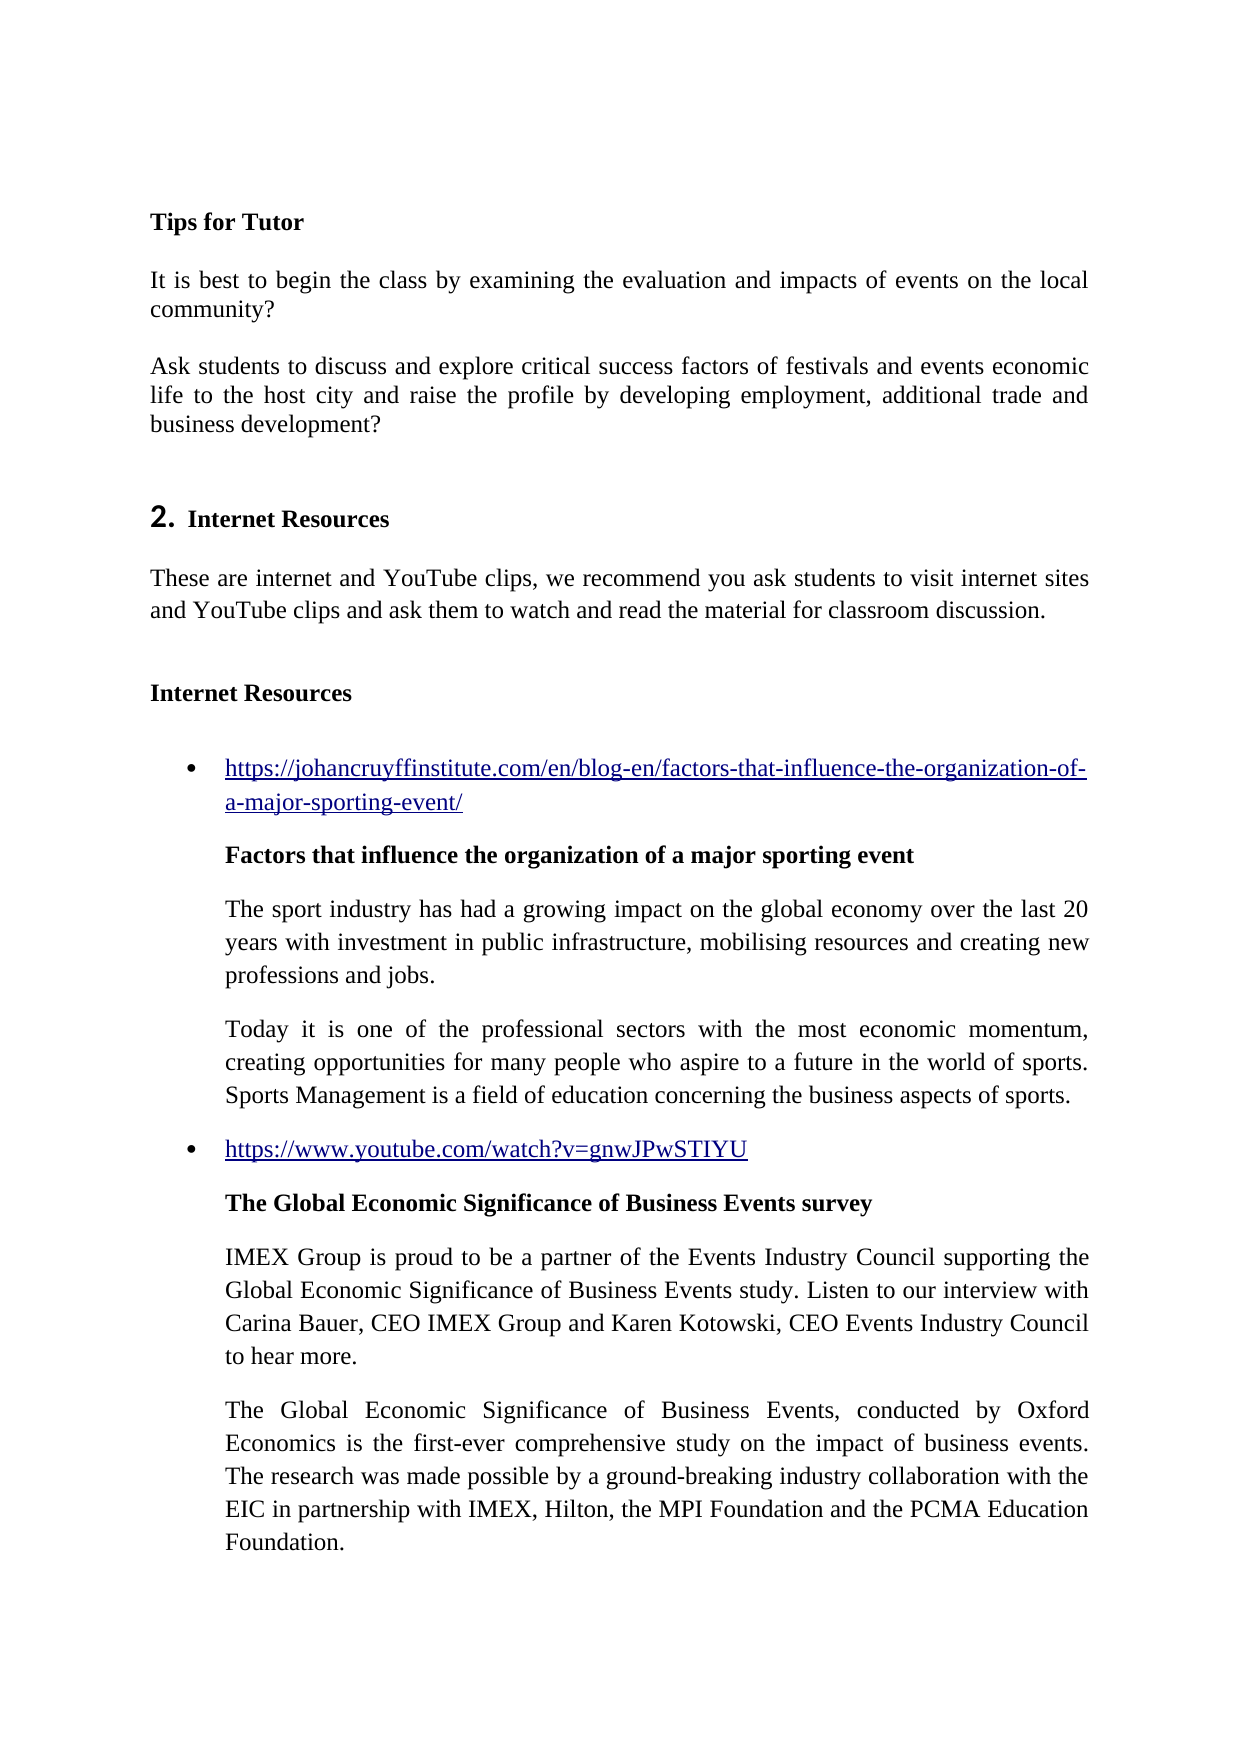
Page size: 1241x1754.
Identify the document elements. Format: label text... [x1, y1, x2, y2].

text It is best to begin the class by examining the evaluation and impacts of events on the local community? [150, 265, 1090, 322]
text The sport industry has had a growing impact on the global economy over the last 20 years with investment in public infrastructure, mobilising resources and creating new professions and jobs. [225, 894, 1090, 989]
text Internet Resources [150, 678, 1090, 707]
text The Global Economic Significance of Business Events survey [225, 1188, 1090, 1217]
text The Global Economic Significance of Business Events, conducted by Oxford Economics is the first-ever comprehensive study on the impact of business events. The research was made possible by a ground-breaking industry collaboration with the EIC in partnership with IMEX, Hilton, the MPI Foundation and the PCMA Education Foundation. [225, 1395, 1090, 1556]
text IMEX Group is proud to be a partner of the Events Industry Council supporting the Global Economic Significance of Business Events study. Listen to our interview with Carina Bauer, CEO IMEX Group and Karen Kotowski, CEO Events Industry Council to hear more. [225, 1242, 1090, 1369]
text Tips for Tutor [150, 207, 1090, 236]
text Ask students to discuss and explore critical success factors of festivals and events economic life to the host city and raise the profile by developing employment, additional trade and business development? [150, 351, 1090, 437]
text Today it is one of the professional sectors with the most economic momentum, creating opportunities for many people who aspire to a future in the world of sports. Sports Management is a field of education concerning the business aspects of sports. [225, 1014, 1090, 1109]
list https://www.youtube.com/watch?v=gnwJPwSTIYU [187, 1134, 1090, 1163]
text Factors that influence the organization of a major sporting event [225, 840, 1090, 869]
list https://johancruyffinstitute.com/en/blog-en/factors-that-influence-the-organization-of-a-major-sporting-event/ [187, 753, 1090, 815]
list Internet Resources [150, 495, 1090, 536]
text These are internet and YouTube clips, we recommend you ask students to visit internet sites and YouTube clips and ask them to watch and read the material for classroom discussion. [150, 563, 1090, 624]
